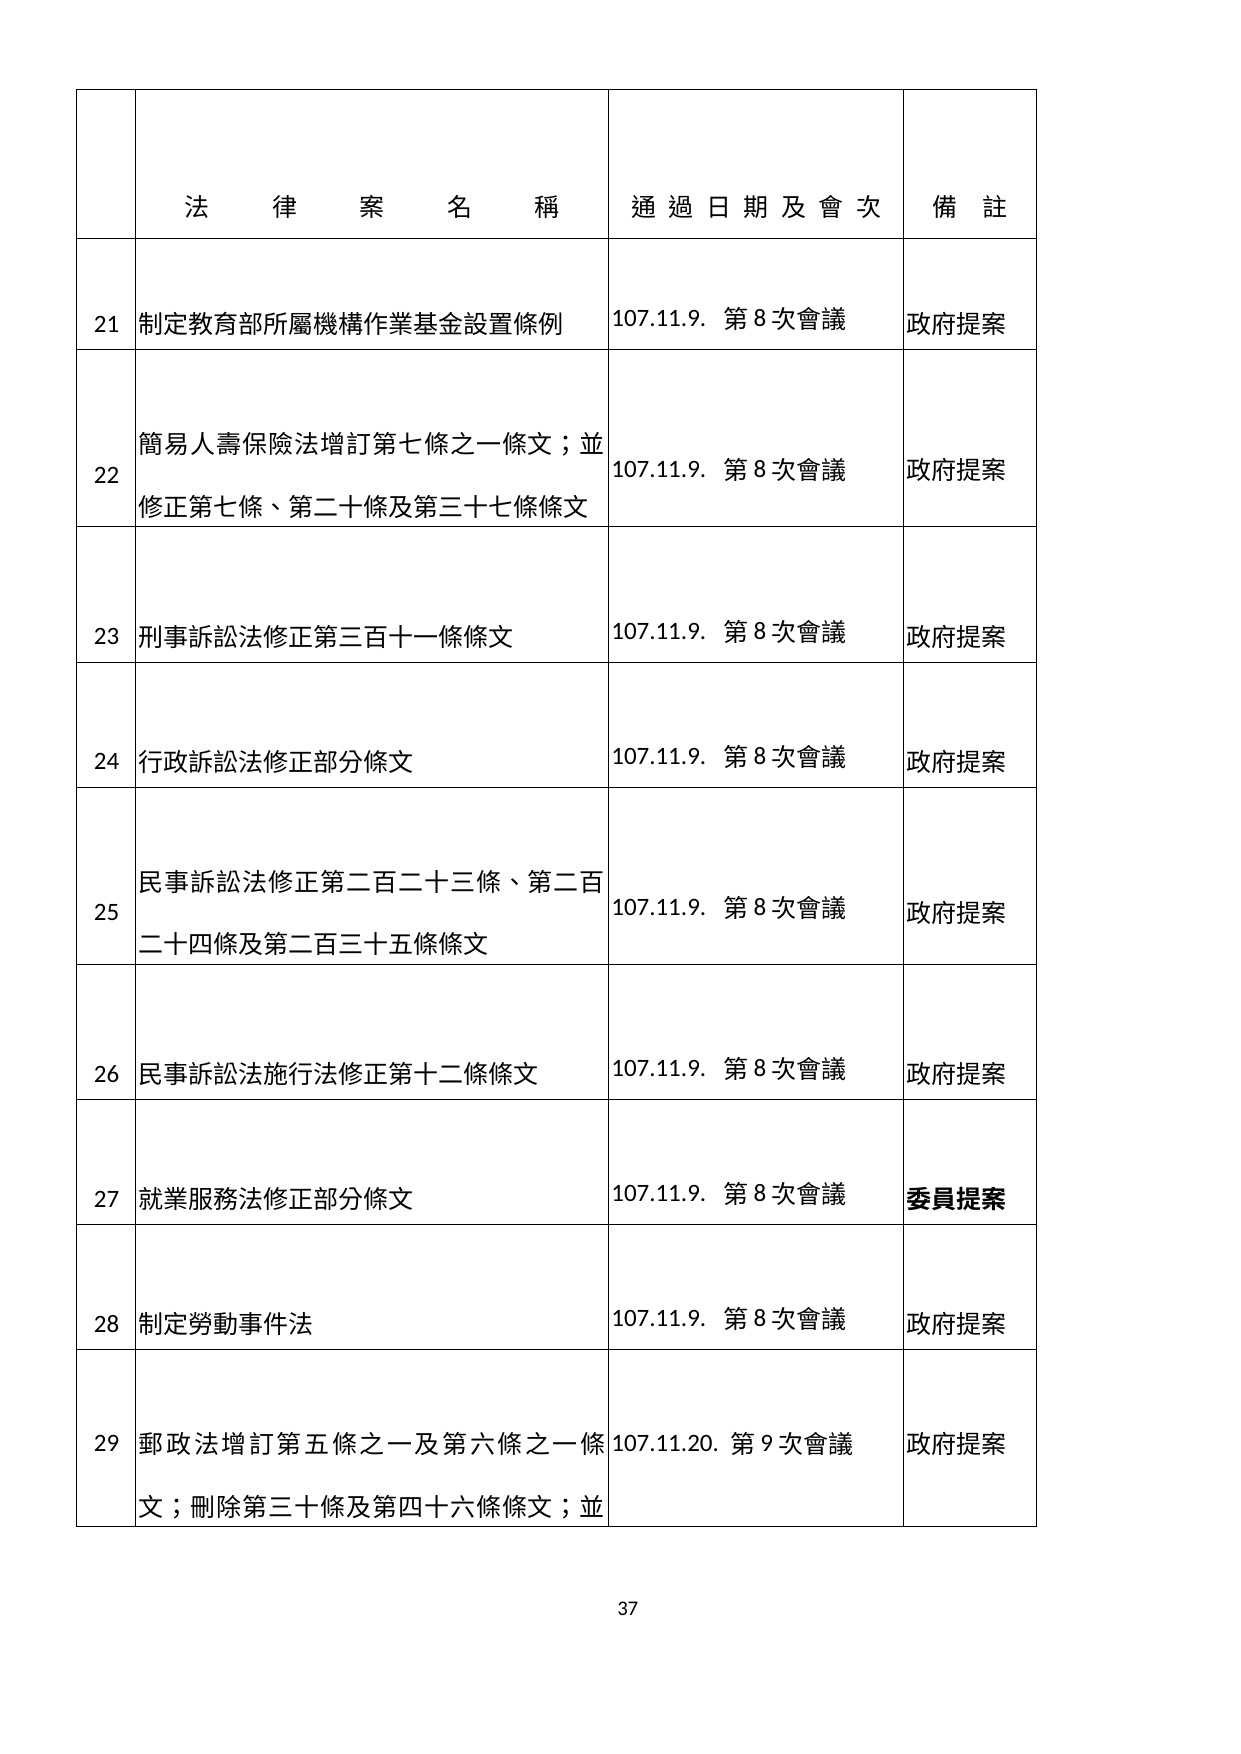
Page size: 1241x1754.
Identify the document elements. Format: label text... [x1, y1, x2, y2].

table_cell 制定教育部所屬機構作業基金設置條例 [136, 239, 608, 349]
table_cell 22 [77, 350, 135, 526]
table_cell 107.11.9. 第8次會議 [609, 239, 903, 349]
table_header 備 註 [904, 90, 1036, 238]
table_cell 107.11.20. 第9次會議 [609, 1350, 903, 1526]
table_cell 政府提案 [904, 527, 1036, 662]
table_cell 就業服務法修正部分條文 [136, 1100, 608, 1224]
table_cell 政府提案 [904, 350, 1036, 526]
table_cell 107.11.9. 第8次會議 [609, 1100, 903, 1224]
table_cell 107.11.9. 第8次會議 [609, 788, 903, 964]
table_cell 政府提案 [904, 788, 1036, 964]
table_cell 107.11.9. 第8次會議 [609, 527, 903, 662]
table_header 法 律 案 名 稱 [136, 90, 608, 238]
table_cell 26 [77, 965, 135, 1099]
table_cell 107.11.9. 第8次會議 [609, 350, 903, 526]
table_cell 107.11.9. 第8次會議 [609, 1225, 903, 1349]
table_cell 28 [77, 1225, 135, 1349]
table_header [77, 90, 135, 238]
table_cell 21 [77, 239, 135, 349]
table_cell 政府提案 [904, 965, 1036, 1099]
table_cell 27 [77, 1100, 135, 1224]
table_cell 政府提案 [904, 663, 1036, 787]
table_cell 行政訴訟法修正部分條文 [136, 663, 608, 787]
table_header 通 過 日 期 及 會 次 [609, 90, 903, 238]
table_cell 25 [77, 788, 135, 964]
table_cell 制定勞動事件法 [136, 1225, 608, 1349]
table_cell 107.11.9. 第8次會議 [609, 663, 903, 787]
table_cell 民事訴訟法施行法修正第十二條條文 [136, 965, 608, 1099]
table_cell 107.11.9. 第8次會議 [609, 965, 903, 1099]
table_cell 23 [77, 527, 135, 662]
table_cell 政府提案 [904, 239, 1036, 349]
table_cell 委員提案 [904, 1100, 1036, 1224]
table_cell 民事訴訟法修正第二百二十三條、第二百二十四條及第二百三十五條條文 [136, 788, 608, 964]
table_cell 簡易人壽保險法增訂第七條之一條文；並修正第七條、第二十條及第三十七條條文 [136, 350, 608, 526]
table_cell 24 [77, 663, 135, 787]
table_cell 政府提案 [904, 1225, 1036, 1349]
table_cell 政府提案 [904, 1350, 1036, 1526]
table_cell 刑事訴訟法修正第三百十一條條文 [136, 527, 608, 662]
table_cell 29 [77, 1350, 135, 1526]
table_cell 郵政法增訂第五條之一及第六條之一條文；刪除第三十條及第四十六條條文；並 [136, 1350, 608, 1526]
